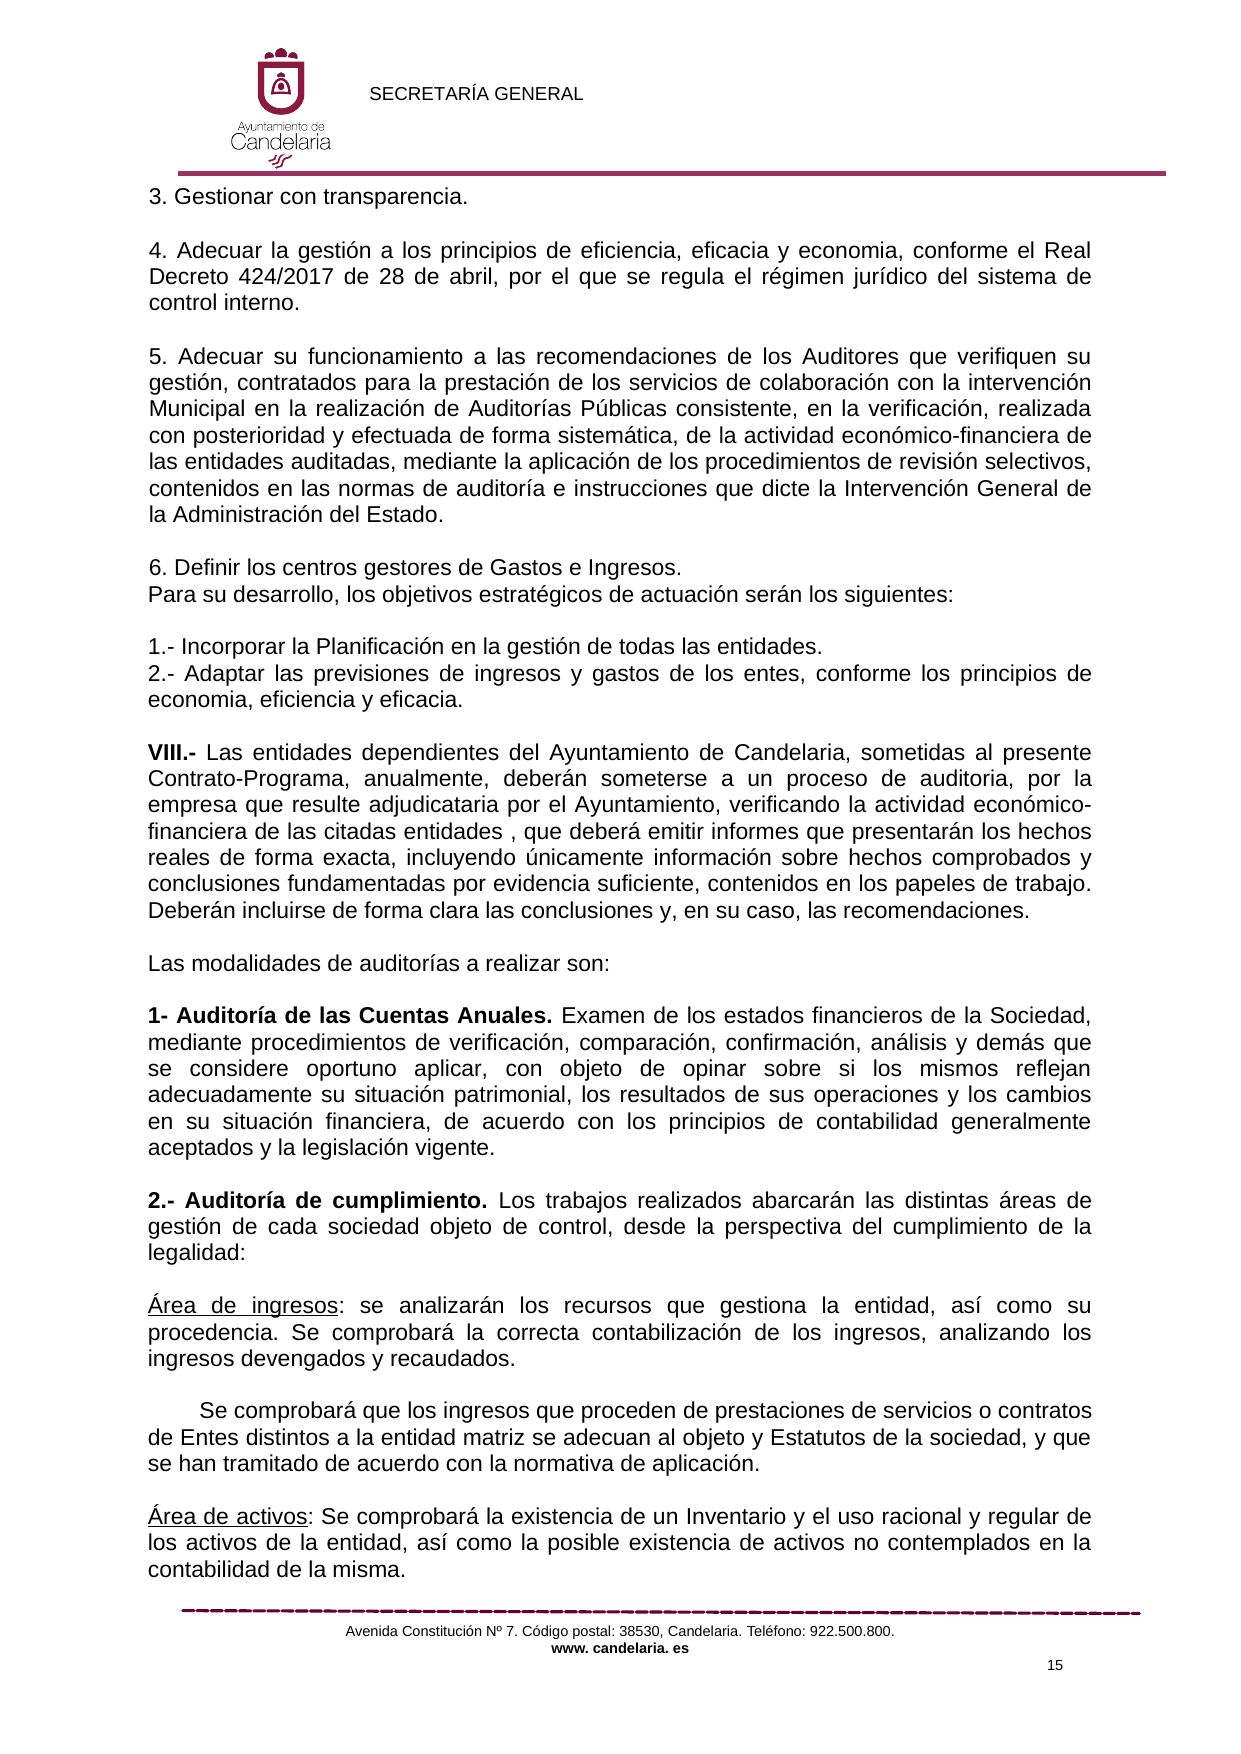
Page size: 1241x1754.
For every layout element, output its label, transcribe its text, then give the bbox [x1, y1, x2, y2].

text Se comprobará que los ingresos que proceden de prestaciones de servicios o contratos de Entes distintos a la entidad matriz se adecuan al objeto y Estatutos de la sociedad, y que se han tramitado de acuerdo con la normativa de aplicación. [148, 1397, 1092, 1477]
text 5. Adecuar su funcionamiento a las recomendaciones de los Auditores que verifiquen su gestión, contratados para la prestación de los servicios de colaboración con la intervención Municipal en la realización de Auditorías Públicas consistente, en la verificación, realizada con posterioridad y efectuada de forma sistemática, de la actividad económico-financiera de las entidades auditadas, mediante la aplicación de los procedimientos de revisión selectivos, contenidos en las normas de auditoría e instrucciones que dicte la Intervención General de la Administración del Estado. [148, 343, 1092, 527]
text 2.- Auditoría de cumplimiento. Los trabajos realizados abarcarán las distintas áreas de gestión de cada sociedad objeto de control, desde la perspectiva del cumplimiento de la legalidad: [148, 1187, 1092, 1266]
text Área de ingresos: se analizarán los recursos que gestiona la entidad, así como su procedencia. Se comprobará la correcta contabilización de los ingresos, analizando los ingresos devengados y recaudados. [148, 1292, 1092, 1371]
text Área de activos: Se comprobará la existencia de un Inventario y el uso racional y regular de los activos de la entidad, así como la posible existencia de activos no contemplados en la contabilidad de la misma. [148, 1503, 1092, 1582]
text VIII.- Las entidades dependientes del Ayuntamiento de Candelaria, sometidas al presente Contrato-Programa, anualmente, deberán someterse a un proceso de auditoria, por la empresa que resulte adjudicataria por el Ayuntamiento, verificando la actividad económico-financiera de las citadas entidades , que deberá emitir informes que presentarán los hechos reales de forma exacta, incluyendo únicamente información sobre hechos comprobados y conclusiones fundamentadas por evidencia suficiente, contenidos en los papeles de trabajo. Deberán incluirse de forma clara las conclusiones y, en su caso, las recomendaciones. [148, 739, 1092, 923]
text Las modalidades de auditorías a realizar son: [148, 949, 1092, 976]
text 6. Definir los centros gestores de Gastos e Ingresos. [148, 554, 1092, 581]
text Para su desarrollo, los objetivos estratégicos de actuación serán los siguientes: [148, 581, 1092, 607]
text 2.- Adaptar las previsiones de ingresos y gastos de los entes, conforme los principios de economia, eficiencia y eficacia. [148, 659, 1092, 712]
text 3. Gestionar con transparencia. [148, 183, 1092, 210]
text 1- Auditoría de las Cuentas Anuales. Examen de los estados financieros de la Sociedad, mediante procedimientos de verificación, comparación, confirmación, análisis y demás que se considere oportuno aplicar, con objeto de opinar sobre si los mismos reflejan adecuadamente su situación patrimonial, los resultados de sus operaciones y los cambios en su situación financiera, de acuerdo con los principios de contabilidad generalmente aceptados y la legislación vigente. [148, 1002, 1092, 1160]
text 1.- Incorporar la Planificación en la gestión de todas las entidades. [148, 633, 1092, 659]
text 4. Adecuar la gestión a los principios de eficiencia, eficacia y economia, conforme el Real Decreto 424/2017 de 28 de abril, por el que se regula el régimen jurídico del sistema de control interno. [148, 237, 1092, 316]
